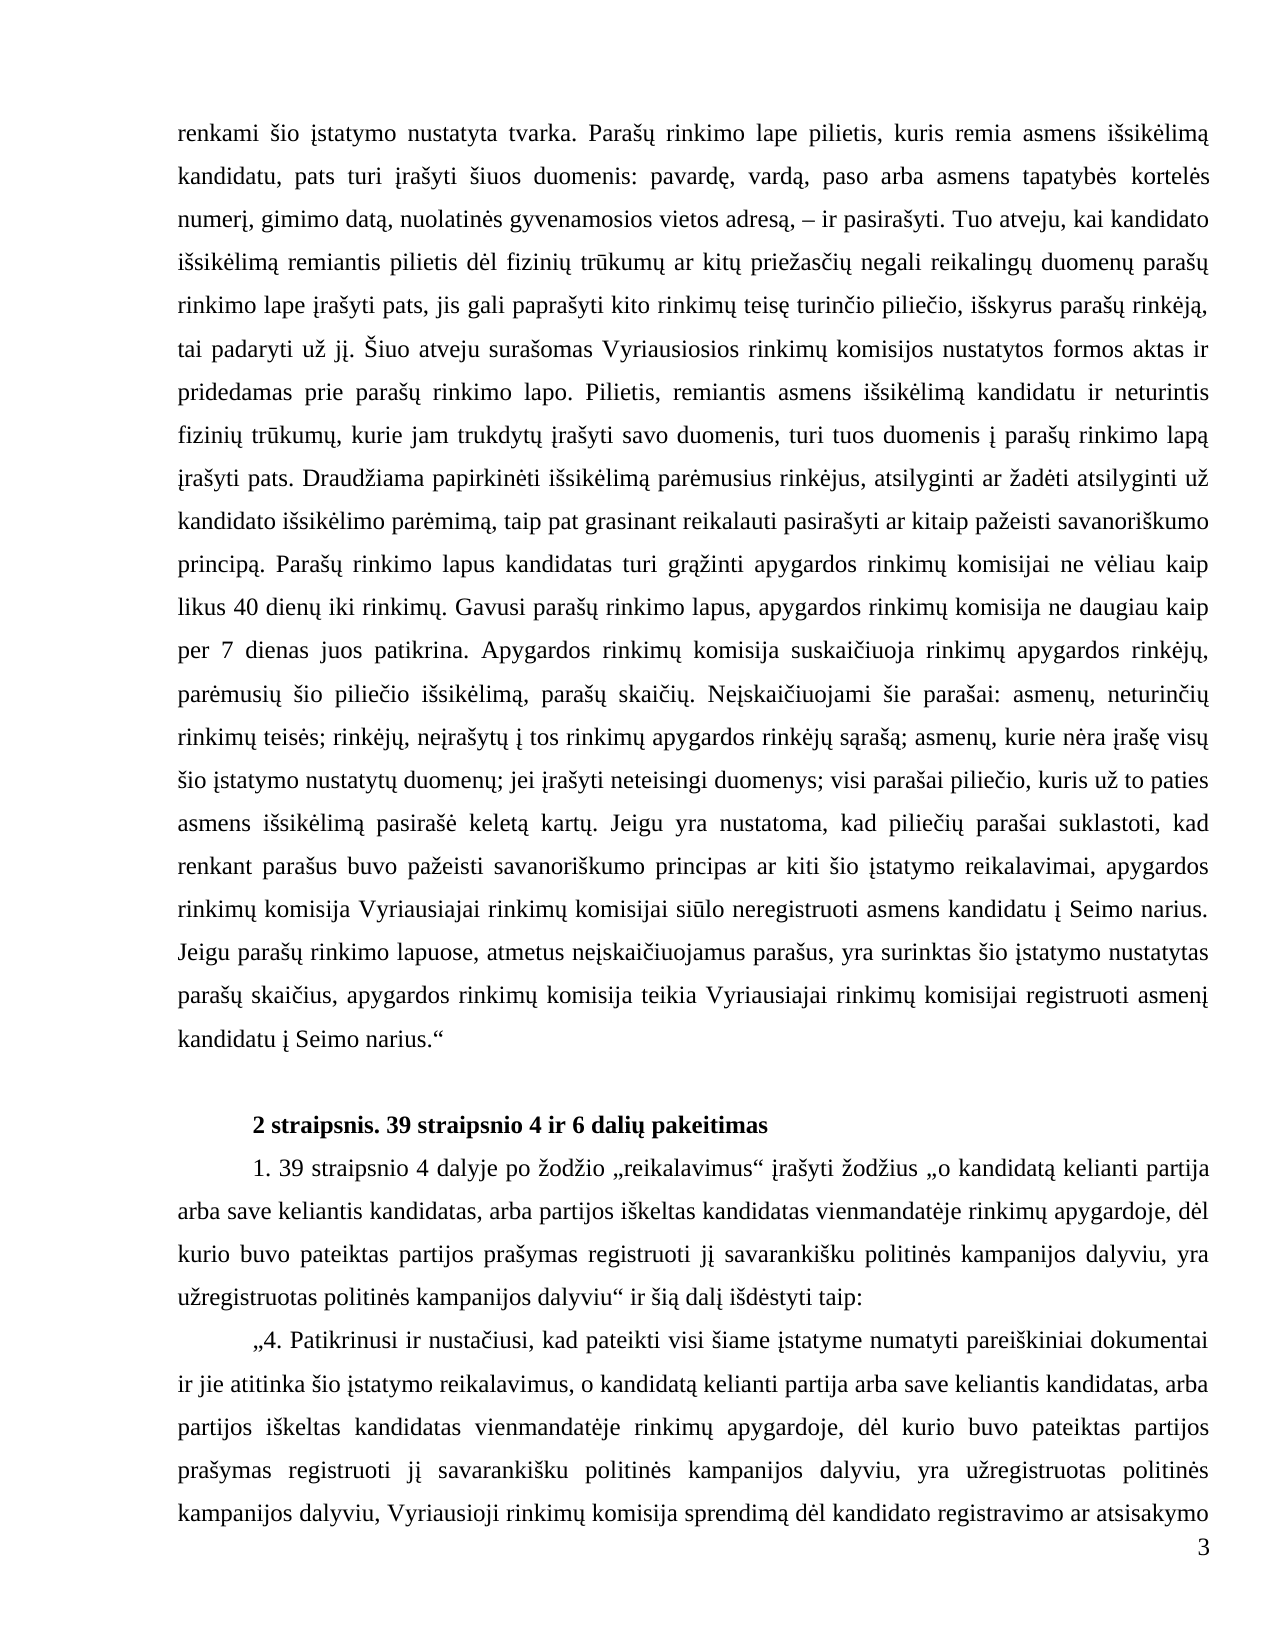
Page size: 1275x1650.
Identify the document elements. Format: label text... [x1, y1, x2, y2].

text 1. 39 straipsnio 4 dalyje po žodžio „reikalavimus“ įrašyti žodžius „o kandidatą kelianti partija arba save keliantis kandidatas, arba partijos iškeltas kandidatas vienmandatėje rinkimų apygardoje, dėl kurio buvo pateiktas partijos prašymas registruoti jį savarankišku politinės kampanijos dalyviu, yra užregistruotas politinės kampanijos dalyviu“ ir šią dalį išdėstyti taip: [177, 1153, 1210, 1311]
text renkami šio įstatymo nustatyta tvarka. Parašų rinkimo lape pilietis, kuris remia asmens išsikėlimą kandidatu, pats turi įrašyti šiuos duomenis: pavardę, vardą, paso arba asmens tapatybės kortelės numerį, gimimo datą, nuolatinės gyvenamosios vietos adresą, – ir pasirašyti. Tuo atveju, kai kandidato išsikėlimą remiantis pilietis dėl fizinių trūkumų ar kitų priežasčių negali reikalingų duomenų parašų rinkimo lape įrašyti pats, jis gali paprašyti kito rinkimų teisę turinčio piliečio, išskyrus parašų rinkėją, tai padaryti už jį. Šiuo atveju surašomas Vyriausiosios rinkimų komisijos nustatytos formos aktas ir pridedamas prie parašų rinkimo lapo. Pilietis, remiantis asmens išsikėlimą kandidatu ir neturintis fizinių trūkumų, kurie jam trukdytų įrašyti savo duomenis, turi tuos duomenis į parašų rinkimo lapą įrašyti pats. Draudžiama papirkinėti išsikėlimą parėmusius rinkėjus, atsilyginti ar žadėti atsilyginti už kandidato išsikėlimo parėmimą, taip pat grasinant reikalauti pasirašyti ar kitaip pažeisti savanoriškumo principą. Parašų rinkimo lapus kandidatas turi grąžinti apygardos rinkimų komisijai ne vėliau kaip likus 40 dienų iki rinkimų. Gavusi parašų rinkimo lapus, apygardos rinkimų komisija ne daugiau kaip per 7 dienas juos patikrina. Apygardos rinkimų komisija suskaičiuoja rinkimų apygardos rinkėjų, parėmusių šio piliečio išsikėlimą, parašų skaičių. Neįskaičiuojami šie parašai: asmenų, neturinčių rinkimų teisės; rinkėjų, neįrašytų į tos rinkimų apygardos rinkėjų sąrašą; asmenų, kurie nėra įrašę visų šio įstatymo nustatytų duomenų; jei įrašyti neteisingi duomenys; visi parašai piliečio, kuris už to paties asmens išsikėlimą pasirašė keletą kartų. Jeigu yra nustatoma, kad piliečių parašai suklastoti, kad renkant parašus buvo pažeisti savanoriškumo principas ar kiti šio įstatymo reikalavimai, apygardos rinkimų komisija Vyriausiajai rinkimų komisijai siūlo neregistruoti asmens kandidatu į Seimo narius. Jeigu parašų rinkimo lapuose, atmetus neįskaičiuojamus parašus, yra surinktas šio įstatymo nustatytas parašų skaičius, apygardos rinkimų komisija teikia Vyriausiajai rinkimų komisijai registruoti asmenį kandidatu į Seimo narius.“ [177, 118, 1210, 1052]
text 2 straipsnis. 39 straipsnio 4 ir 6 dalių pakeitimas [177, 1110, 1210, 1139]
text „4. Patikrinusi ir nustačiusi, kad pateikti visi šiame įstatyme numatyti pareiškiniai dokumentai ir jie atitinka šio įstatymo reikalavimus, o kandidatą kelianti partija arba save keliantis kandidatas, arba partijos iškeltas kandidatas vienmandatėje rinkimų apygardoje, dėl kurio buvo pateiktas partijos prašymas registruoti jį savarankišku politinės kampanijos dalyviu, yra užregistruotas politinės kampanijos dalyviu, Vyriausioji rinkimų komisija sprendimą dėl kandidato registravimo ar atsisakymo [177, 1326, 1210, 1527]
